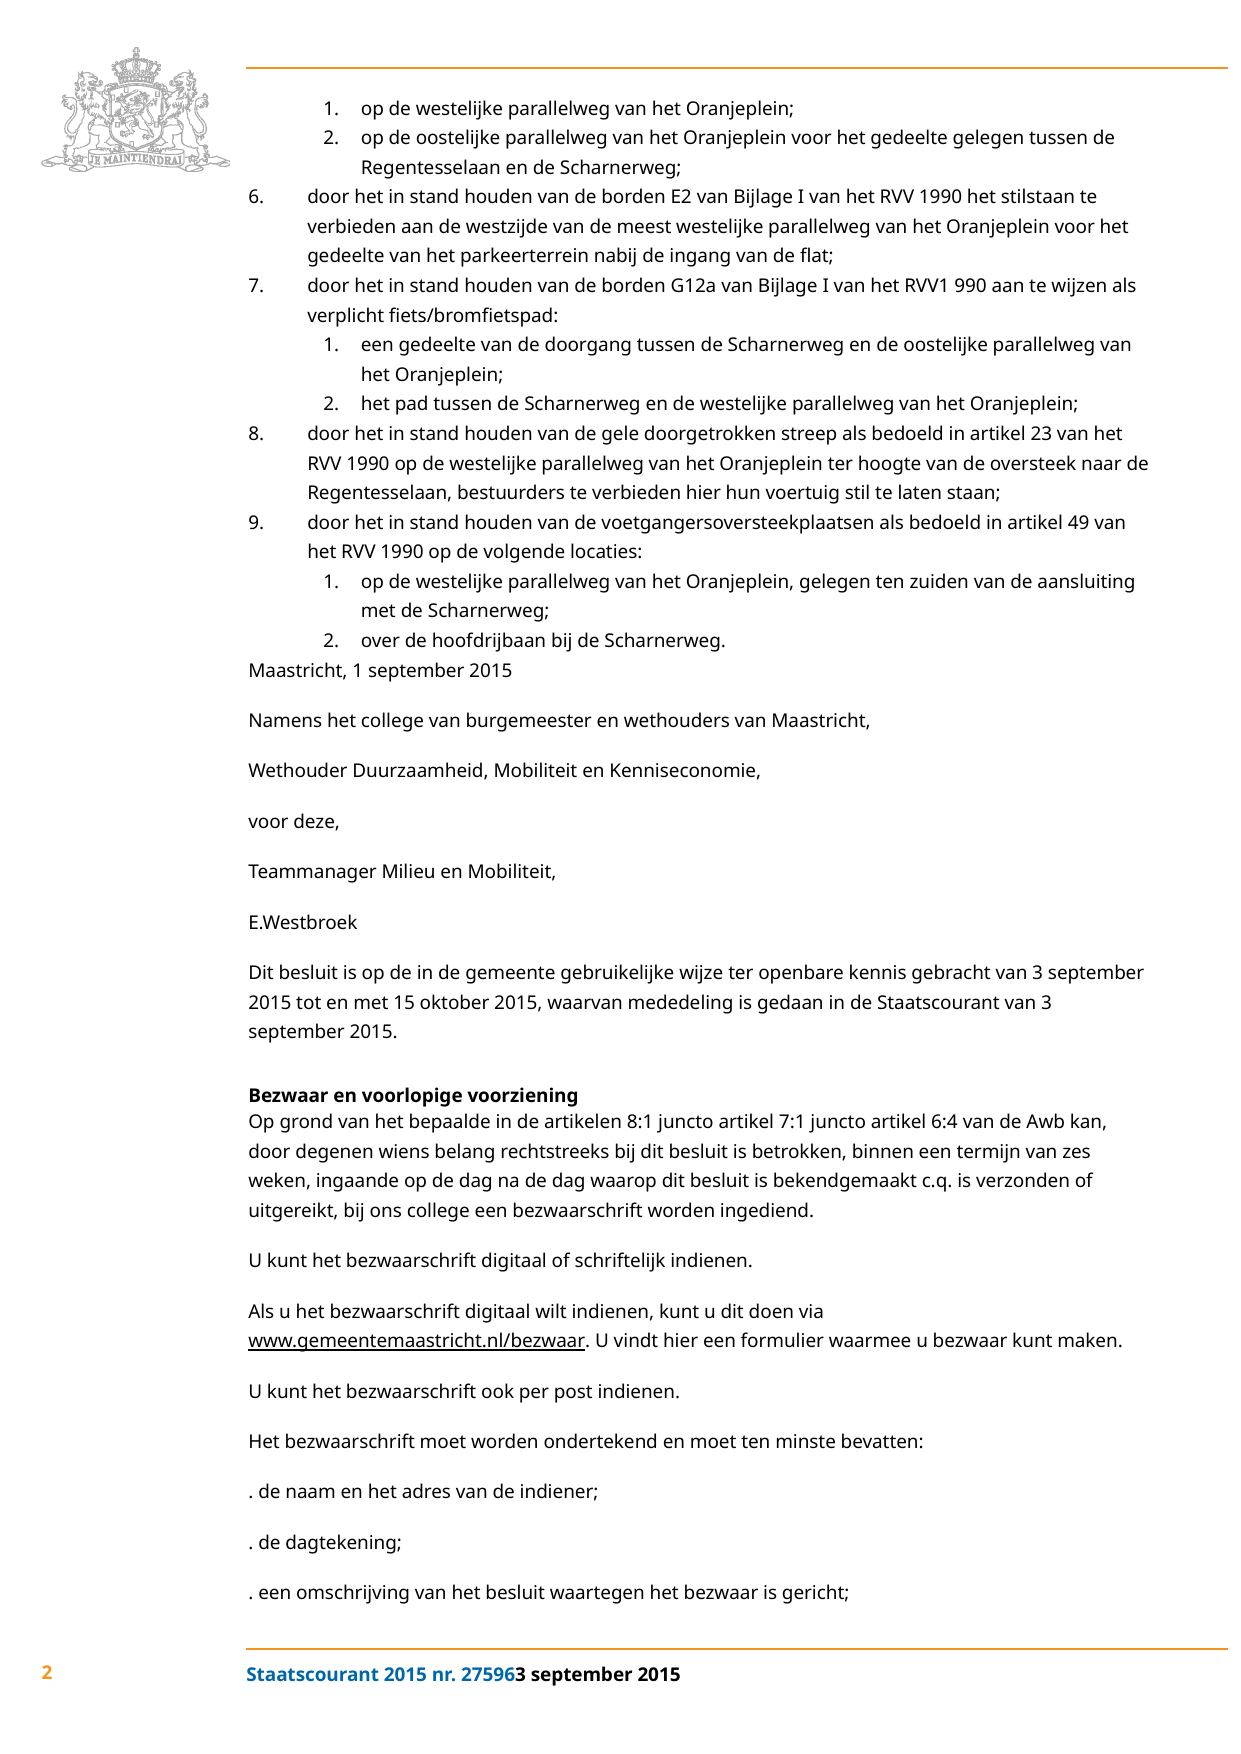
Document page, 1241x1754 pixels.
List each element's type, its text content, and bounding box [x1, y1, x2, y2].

picture [41, 47, 231, 172]
list op de westelijke parallelweg van het Oranjeplein, gelegen ten zuiden van de aansluiting met de Scharnerweg; [323, 568, 1152, 623]
text U kunt het bezwaarschrift ook per post indienen. [248, 1378, 1152, 1403]
text Namens het college van burgemeester en wethouders van Maastricht, [248, 707, 1152, 733]
text Dit besluit is op de in de gemeente gebruikelijke wijze ter openbare kennis gebracht van 3 september 2015 tot en met 15 oktober 2015, waarvan mededeling is gedaan in de Staatscourant van 3 september 2015. [248, 959, 1152, 1044]
text Maastricht, 1 september 2015 [248, 657, 1152, 683]
list door het in stand houden van de borden E2 van Bijlage I van het RVV 1990 het stilstaan te verbieden aan de westzijde van de meest westelijke parallelweg van het Oranjeplein voor het gedeelte van het parkeerterrein nabij de ingang van de flat; [248, 183, 1152, 268]
text . een omschrijving van het besluit waartegen het bezwaar is gericht; [248, 1579, 1152, 1605]
text Bezwaar en voorlopige voorziening [248, 1082, 1152, 1108]
text . de dagtekening; [248, 1529, 1152, 1555]
text U kunt het bezwaarschrift digitaal of schriftelijk indienen. [248, 1247, 1152, 1273]
list op de westelijke parallelweg van het Oranjeplein; [323, 95, 1152, 121]
text voor deze, [248, 808, 1152, 834]
list door het in stand houden van de gele doorgetrokken streep als bedoeld in artikel 23 van het RVV 1990 op de westelijke parallelweg van het Oranjeplein ter hoogte van de oversteek naar de Regentesselaan, bestuurders te verbieden hier hun voertuig stil te laten staan; [248, 420, 1152, 505]
text E.Westbroek [248, 909, 1152, 935]
list door het in stand houden van de voetgangersoversteekplaatsen als bedoeld in artikel 49 van het RVV 1990 op de volgende locaties: [248, 509, 1152, 564]
list door het in stand houden van de borden G12a van Bijlage I van het RVV1 990 aan te wijzen als verplicht fiets/bromfietspad: [248, 272, 1152, 328]
text . de naam en het adres van de indiener; [248, 1479, 1152, 1504]
list over de hoofdrijbaan bij de Scharnerweg. [323, 627, 1152, 653]
text Het bezwaarschrift moet worden ondertekend en moet ten minste bevatten: [248, 1428, 1152, 1454]
list op de oostelijke parallelweg van het Oranjeplein voor het gedeelte gelegen tussen de Regentesselaan en de Scharnerweg; [323, 124, 1152, 180]
text Als u het bezwaarschrift digitaal wilt indienen, kunt u dit doen via www.gemeentemaastricht.nl/bezwaar. U vindt hier een formulier waarmee u bezwaar kunt maken. [248, 1298, 1152, 1353]
text Op grond van het bepaalde in de artikelen 8:1 juncto artikel 7:1 juncto artikel 6:4 van de Awb kan, door degenen wiens belang rechtstreeks bij dit besluit is betrokken, binnen een termijn van zes weken, ingaande op de dag na de dag waarop dit besluit is bekendgemaakt c.q. is verzonden of uitgereikt, bij ons college een bezwaarschrift worden ingediend. [248, 1108, 1152, 1223]
list het pad tussen de Scharnerweg en de westelijke parallelweg van het Oranjeplein; [323, 391, 1152, 416]
list een gedeelte van de doorgang tussen de Scharnerweg en de oostelijke parallelweg van het Oranjeplein; [323, 331, 1152, 387]
text Teammanager Milieu en Mobiliteit, [248, 858, 1152, 884]
text Wethouder Duurzaamheid, Mobiliteit en Kenniseconomie, [248, 758, 1152, 783]
